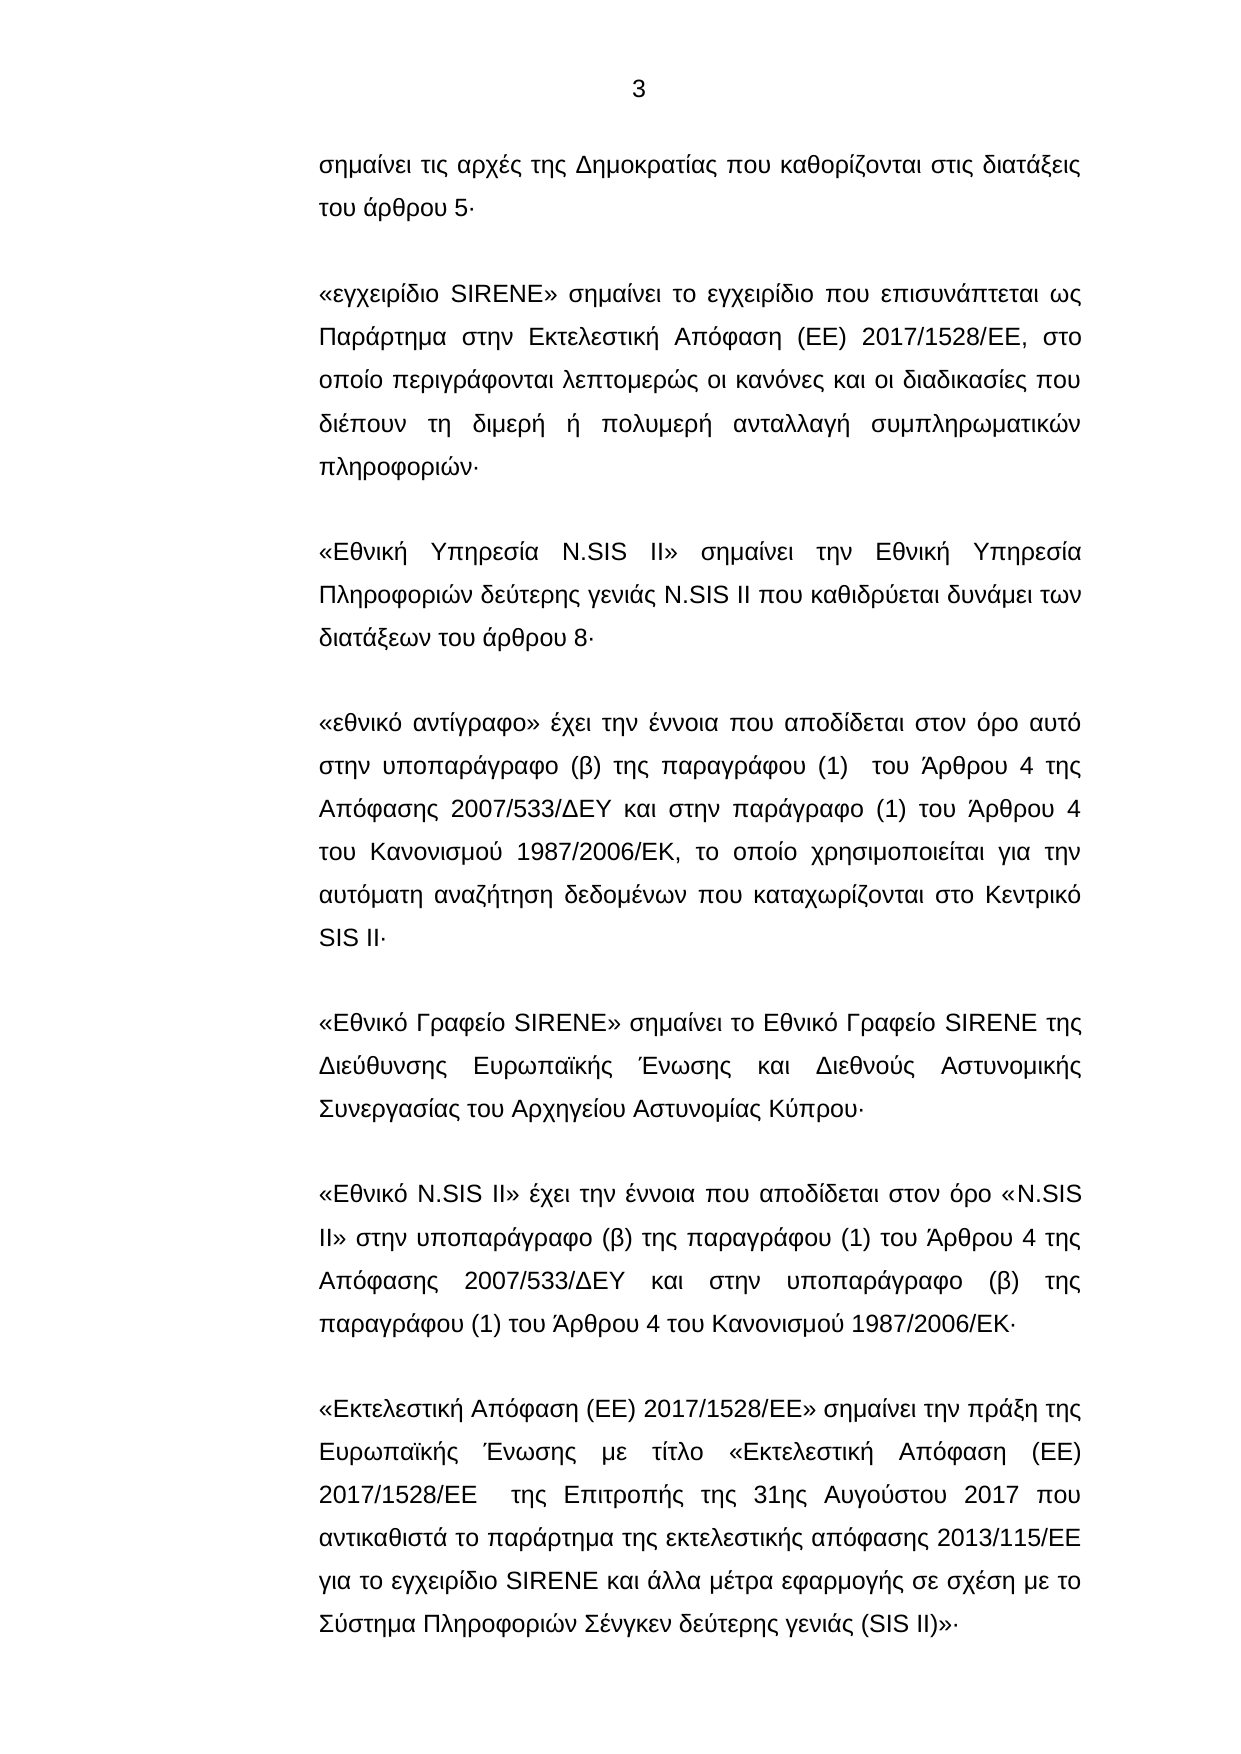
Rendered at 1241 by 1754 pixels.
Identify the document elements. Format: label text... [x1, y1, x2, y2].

table_cell σημαίνει τις αρχές της Δημοκρατίας που καθορίζονται στις διατάξεις του άρθρου 5∙ [308, 150, 1093, 236]
table_cell [308, 236, 619, 279]
table_cell [90, 1351, 307, 1394]
table_cell [619, 236, 1093, 279]
table_cell [90, 1136, 307, 1179]
table_cell [90, 494, 307, 537]
table_cell [90, 1179, 307, 1351]
table_cell [90, 708, 307, 965]
table_cell [308, 965, 619, 1008]
table_cell [308, 494, 1093, 537]
table_cell [90, 150, 307, 236]
table_cell «εγχειρίδιο SIRENE» σημαίνει το εγχειρίδιο που επισυνάπτεται ως Παράρτημα στην Εκτελεστική Απόφαση (ΕΕ) 2017/1528/EE, στο οποίο περιγράφονται λεπτομερώς οι κανόνες και οι διαδικασίες που διέπουν τη διμερή ή πολυμερή ανταλλαγή συμπληρωματικών πληροφοριών∙ [308, 279, 1093, 493]
table_cell [90, 236, 307, 279]
table_cell [308, 1351, 619, 1394]
table_cell [619, 1351, 1093, 1394]
table_cell «εθνικό αντίγραφο» έχει την έννοια που αποδίδεται στον όρο αυτό στην υποπαράγραφο (β) της παραγράφου (1) του Άρθρου 4 της Απόφασης 2007/533/ΔΕΥ και στην παράγραφο (1) του Άρθρου 4 του Κανονισμού 1987/2006/ΕΚ, το οποίο χρησιμοποιείται για την αυτόματη αναζήτηση δεδομένων που καταχωρίζονται στο Κεντρικό SIS ΙΙ∙ [308, 708, 1093, 965]
table_cell «Εκτελεστική Απόφαση (ΕΕ) 2017/1528/EE» σημαίνει την πράξη της Ευρωπαϊκής Ένωσης με τίτλο «Εκτελεστική Απόφαση (ΕΕ) 2017/1528/EE της Επιτροπής της 31ης Αυγούστου 2017 που αντικαθιστά το παράρτημα της εκτελεστικής απόφασης 2013/115/ΕΕ για το εγχειρίδιο SIRENE και άλλα μέτρα εφαρμογής σε σχέση με το Σύστημα Πληροφοριών Σένγκεν δεύτερης γενιάς (SIS II)»∙ [308, 1394, 1093, 1651]
table_cell [308, 1136, 1093, 1179]
table_cell [619, 965, 1093, 1008]
table_cell [90, 1008, 307, 1136]
table_cell [90, 665, 307, 708]
table_cell [90, 279, 307, 493]
table_cell «Εθνικό N.SIS II» έχει την έννοια που αποδίδεται στον όρο «N.SIS II» στην υποπαράγραφο (β) της παραγράφου (1) του Άρθρου 4 της Απόφασης 2007/533/ΔΕΥ και στην υποπαράγραφο (β) της παραγράφου (1) του Άρθρου 4 του Κανονισμού 1987/2006/ΕΚ∙ [308, 1179, 1093, 1351]
table_cell [619, 665, 1093, 708]
table_cell «Εθνική Υπηρεσία N.SIS II» σημαίνει την Εθνική Υπηρεσία Πληροφοριών δεύτερης γενιάς N.SIS II που καθιδρύεται δυνάμει των διατάξεων του άρθρου 8∙ [308, 537, 1093, 665]
table_cell [90, 965, 307, 1008]
table_cell [90, 537, 307, 665]
table_cell «Εθνικό Γραφείο SIRENE» σημαίνει το Εθνικό Γραφείο SIRENE της Διεύθυνσης Ευρωπαϊκής Ένωσης και Διεθνούς Αστυνομικής Συνεργασίας του Αρχηγείου Αστυνομίας Κύπρου∙ [308, 1008, 1093, 1136]
table_cell [308, 665, 619, 708]
table_cell [90, 1394, 307, 1651]
